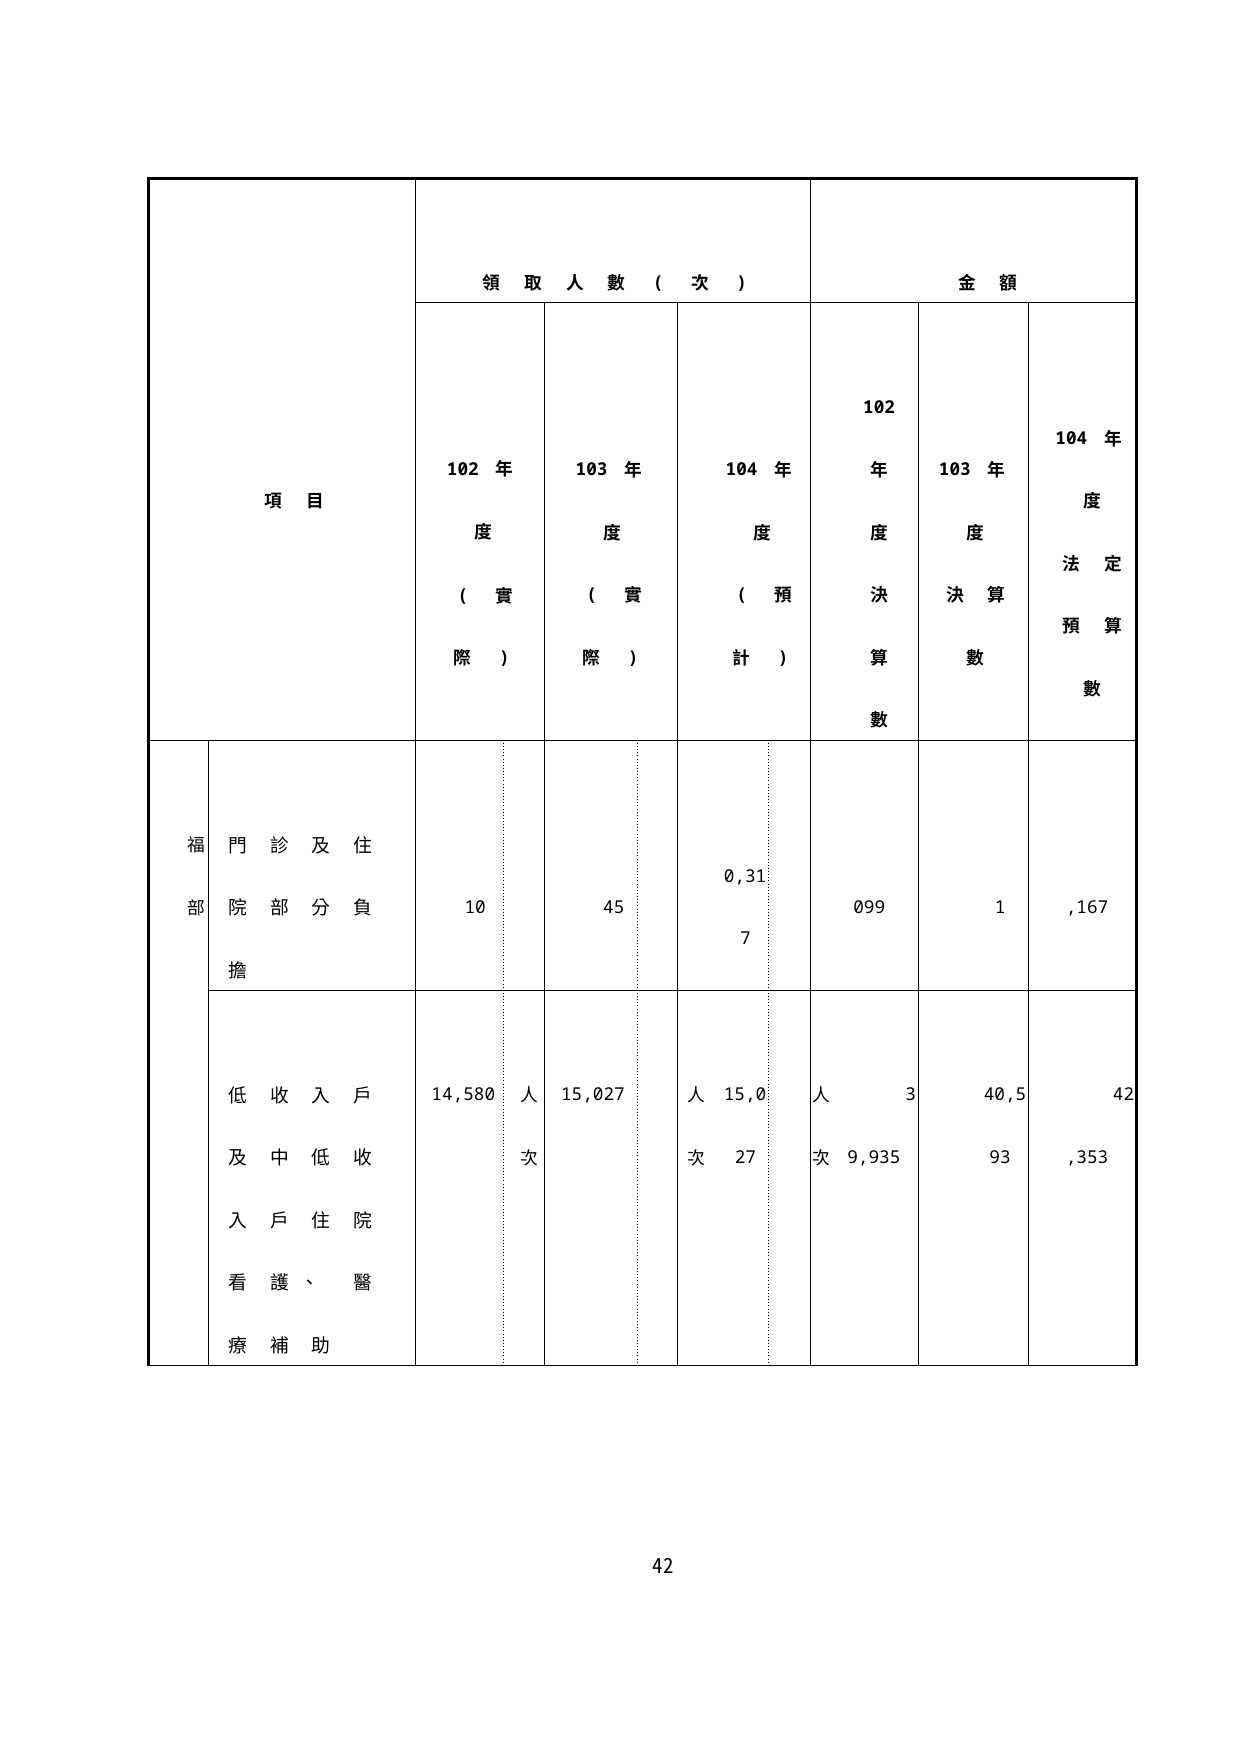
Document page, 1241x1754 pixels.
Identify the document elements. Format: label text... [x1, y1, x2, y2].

table_cell [504, 741, 544, 990]
table_cell 40,593 [919, 991, 1028, 1365]
table_cell 42,353 [1029, 991, 1135, 1365]
table_cell 103年度 (實際) [545, 303, 677, 740]
table_header 項目 [150, 180, 415, 740]
table_cell 1 [919, 741, 1028, 990]
table_cell ,167 [1029, 741, 1135, 990]
table_cell 102年度 決算數 [811, 303, 918, 740]
table_cell 門診及住院部分負擔 [209, 741, 415, 990]
table_cell 件 [637, 741, 677, 990]
table_cell 低收入戶及中低收入戶住院看護、醫療補助 [209, 991, 415, 1365]
table_cell 45 [545, 741, 637, 990]
table_cell 件 [769, 741, 810, 990]
table_cell 人次 [504, 991, 544, 1365]
table_cell 福部 [150, 741, 208, 1365]
table_cell 人次 [769, 991, 810, 1365]
table_cell 102年度 (實際) [416, 303, 544, 740]
table_header 金額 [811, 180, 1135, 302]
table_cell 1,793,099 [811, 741, 918, 990]
table_cell 6,810,317 [678, 741, 769, 990]
table_cell 人次 [637, 991, 677, 1365]
table_cell 10 [416, 741, 504, 990]
table_cell 103年度 決算數 [919, 303, 1028, 740]
table_cell 15,027 [545, 991, 637, 1365]
table_cell 15,027 [678, 991, 769, 1365]
table_cell 14,580 [416, 991, 504, 1365]
table_cell 39,935 [811, 991, 918, 1365]
table_cell 104年度 法定預算數 [1029, 303, 1135, 740]
table_cell 104年度 (預計) [678, 303, 810, 740]
table_header 領取人數(次) [416, 180, 810, 302]
